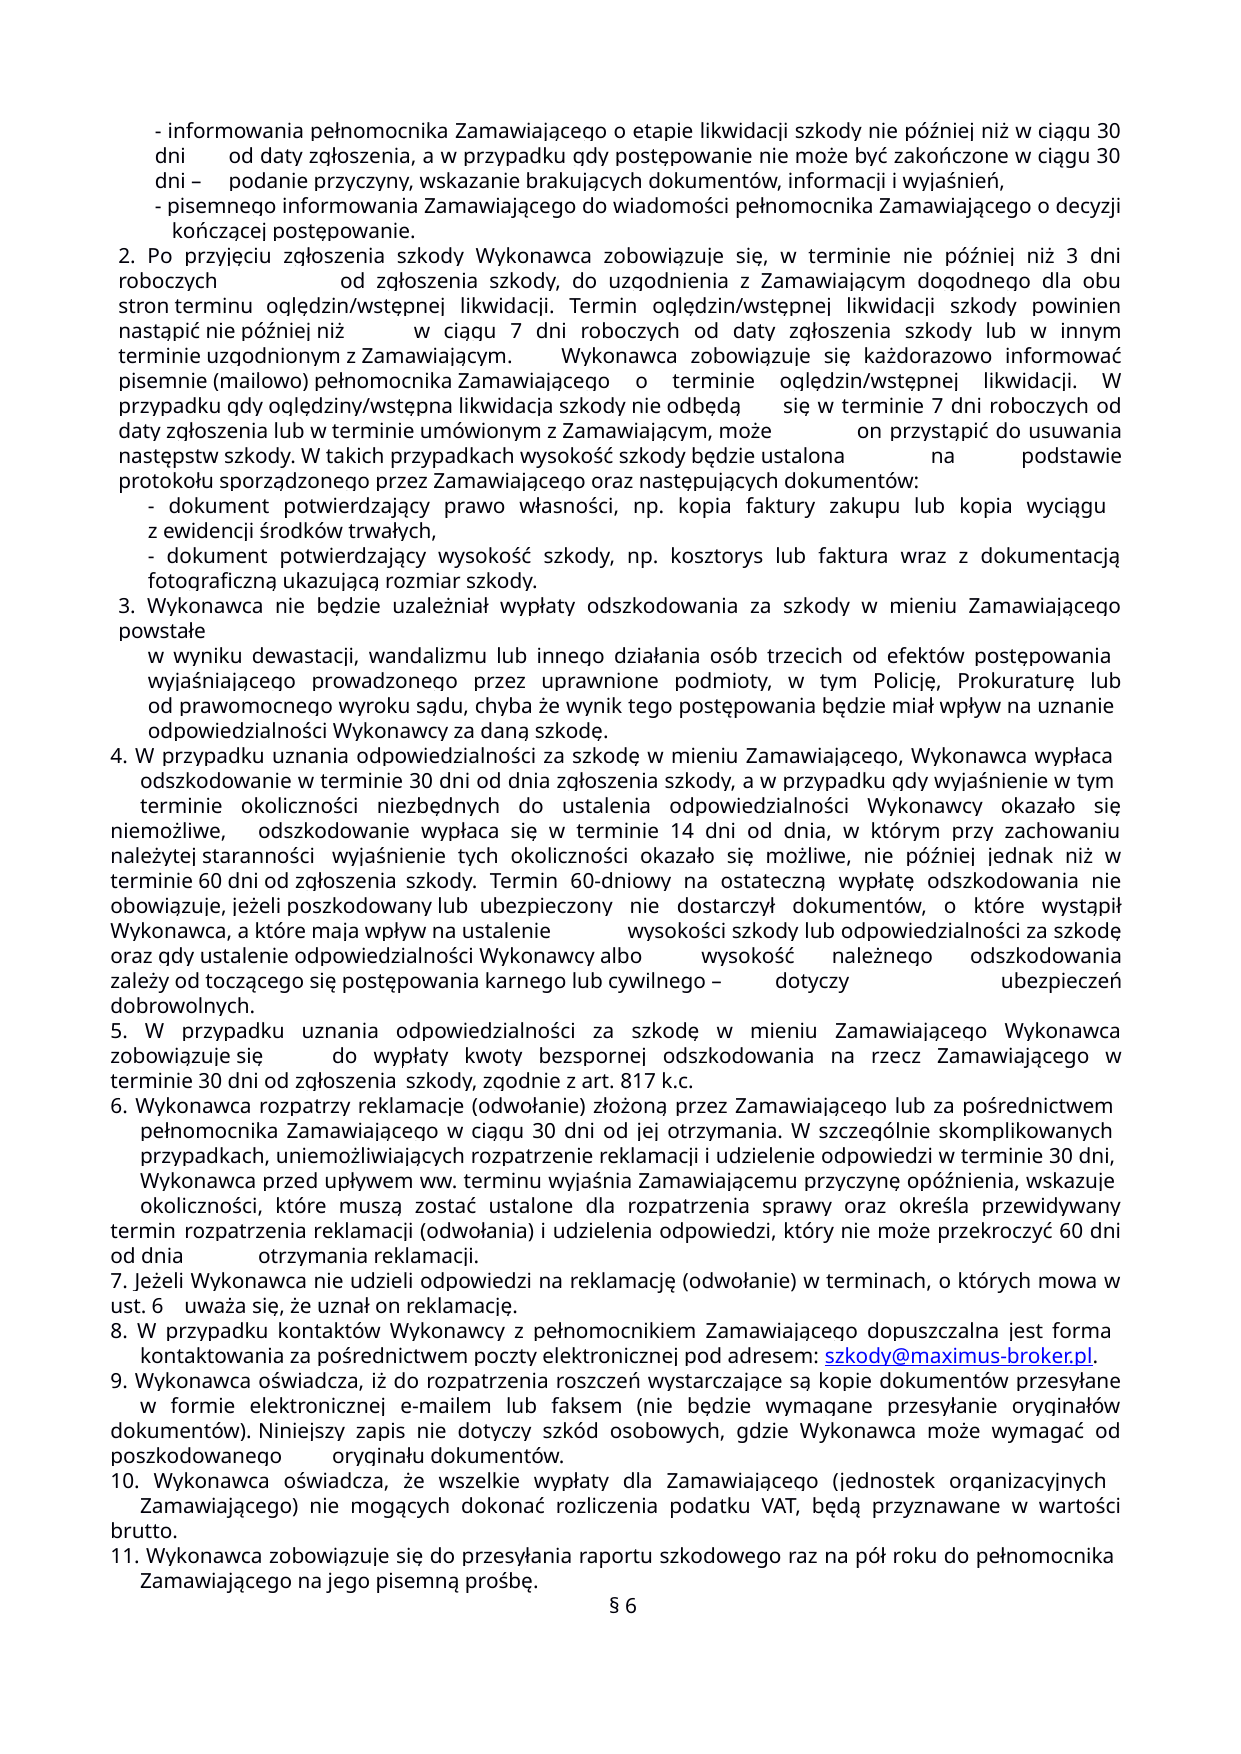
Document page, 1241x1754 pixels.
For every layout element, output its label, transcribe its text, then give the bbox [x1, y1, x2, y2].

list 6. Wykonawca rozpatrzy reklamacje (odwołanie) złożoną przez Zamawiającego lub za pośrednictwem pełnomocnika Zamawiającego w ciągu 30 dni od jej otrzymania. W szczególnie skomplikowanych przypadkach, uniemożliwiających rozpatrzenie reklamacji i udzielenie odpowiedzi w terminie 30 dni, Wykonawca przed upływem ww. terminu wyjaśnia Zamawiającemu przyczynę opóźnienia, wskazuje okoliczności, które muszą zostać ustalone dla rozpatrzenia sprawy oraz określa przewidywany termin rozpatrzenia reklamacji (odwołania) i udzielenia odpowiedzi, który nie może przekroczyć 60 dni od dnia otrzymania reklamacji. [110, 1093, 1122, 1268]
list 8. W przypadku kontaktów Wykonawcy z pełnomocnikiem Zamawiającego dopuszczalna jest forma kontaktowania za pośrednictwem poczty elektronicznej pod adresem: szkody@maximus-broker.pl. [110, 1318, 1122, 1368]
list 10. Wykonawca oświadcza, że wszelkie wypłaty dla Zamawiającego (jednostek organizacyjnych Zamawiającego) nie mogących dokonać rozliczenia podatku VAT, będą przyznawane w wartości brutto. [110, 1468, 1122, 1543]
text - informowania pełnomocnika Zamawiającego o etapie likwidacji szkody nie później niż w ciągu 30 dni od daty zgłoszenia, a w przypadku gdy postępowanie nie może być zakończone w ciągu 30 dni – podanie przyczyny, wskazanie brakujących dokumentów, informacji i wyjaśnień, [154, 118, 1122, 193]
text - dokument potwierdzający prawo własności, np. kopia faktury zakupu lub kopia wyciągu z ewidencji środków trwałych, [148, 493, 1122, 543]
list 11. Wykonawca zobowiązuje się do przesyłania raportu szkodowego raz na pół roku do pełnomocnika Zamawiającego na jego pisemną prośbę. [110, 1543, 1122, 1593]
list 4. W przypadku uznania odpowiedzialności za szkodę w mieniu Zamawiającego, Wykonawca wypłaca odszkodowanie w terminie 30 dni od dnia zgłoszenia szkody, a w przypadku gdy wyjaśnienie w tym terminie okoliczności niezbędnych do ustalenia odpowiedzialności Wykonawcy okazało się niemożliwe, odszkodowanie wypłaca się w terminie 14 dni od dnia, w którym przy zachowaniu należytej staranności wyjaśnienie tych okoliczności okazało się możliwe, nie później jednak niż w terminie 60 dni od zgłoszenia szkody. Termin 60-dniowy na ostateczną wypłatę odszkodowania nie obowiązuje, jeżeli poszkodowany lub ubezpieczony nie dostarczył dokumentów, o które wystąpił Wykonawca, a które maja wpływ na ustalenie wysokości szkody lub odpowiedzialności za szkodę oraz gdy ustalenie odpowiedzialności Wykonawcy albo wysokość należnego odszkodowania zależy od toczącego się postępowania karnego lub cywilnego – dotyczy ubezpieczeń dobrowolnych. [110, 743, 1122, 1018]
list 9. Wykonawca oświadcza, iż do rozpatrzenia roszczeń wystarczające są kopie dokumentów przesyłane w formie elektronicznej e-mailem lub faksem (nie będzie wymagane przesyłanie oryginałów dokumentów). Niniejszy zapis nie dotyczy szkód osobowych, gdzie Wykonawca może wymagać od poszkodowanego oryginału dokumentów. [110, 1368, 1122, 1468]
text - dokument potwierdzający wysokość szkody, np. kosztorys lub faktura wraz z dokumentacją fotograficzną ukazującą rozmiar szkody. [148, 543, 1122, 593]
list 7. Jeżeli Wykonawca nie udzieli odpowiedzi na reklamację (odwołanie) w terminach, o których mowa w ust. 6 uważa się, że uznał on reklamację. [110, 1268, 1122, 1318]
list 3. Wykonawca nie będzie uzależniał wypłaty odszkodowania za szkody w mieniu Zamawiającego powstałe w wyniku dewastacji, wandalizmu lub innego działania osób trzecich od efektów postępowania wyjaśniającego prowadzonego przez uprawnione podmioty, w tym Policję, Prokuraturę lub od prawomocnego wyroku sądu, chyba że wynik tego postępowania będzie miał wpływ na uznanie odpowiedzialności Wykonawcy za daną szkodę. [118, 593, 1122, 743]
list 5. W przypadku uznania odpowiedzialności za szkodę w mieniu Zamawiającego Wykonawca zobowiązuje się do wypłaty kwoty bezspornej odszkodowania na rzecz Zamawiającego w terminie 30 dni od zgłoszenia szkody, zgodnie z art. 817 k.c. [110, 1018, 1122, 1093]
text § 6 [118, 1593, 1122, 1618]
list 2. Po przyjęciu zgłoszenia szkody Wykonawca zobowiązuje się, w terminie nie później niż 3 dni roboczych od zgłoszenia szkody, do uzgodnienia z Zamawiającym dogodnego dla obu stron terminu oględzin/wstępnej likwidacji. Termin oględzin/wstępnej likwidacji szkody powinien nastąpić nie później niż w ciągu 7 dni roboczych od daty zgłoszenia szkody lub w innym terminie uzgodnionym z Zamawiającym. Wykonawca zobowiązuje się każdorazowo informować pisemnie (mailowo) pełnomocnika Zamawiającego o terminie oględzin/wstępnej likwidacji. W przypadku gdy oględziny/wstępna likwidacja szkody nie odbędą się w terminie 7 dni roboczych od daty zgłoszenia lub w terminie umówionym z Zamawiającym, może on przystąpić do usuwania następstw szkody. W takich przypadkach wysokość szkody będzie ustalona na podstawie protokołu sporządzonego przez Zamawiającego oraz następujących dokumentów: [118, 243, 1122, 493]
list - pisemnego informowania Zamawiającego do wiadomości pełnomocnika Zamawiającego o decyzji kończącej postępowanie. [154, 193, 1122, 243]
